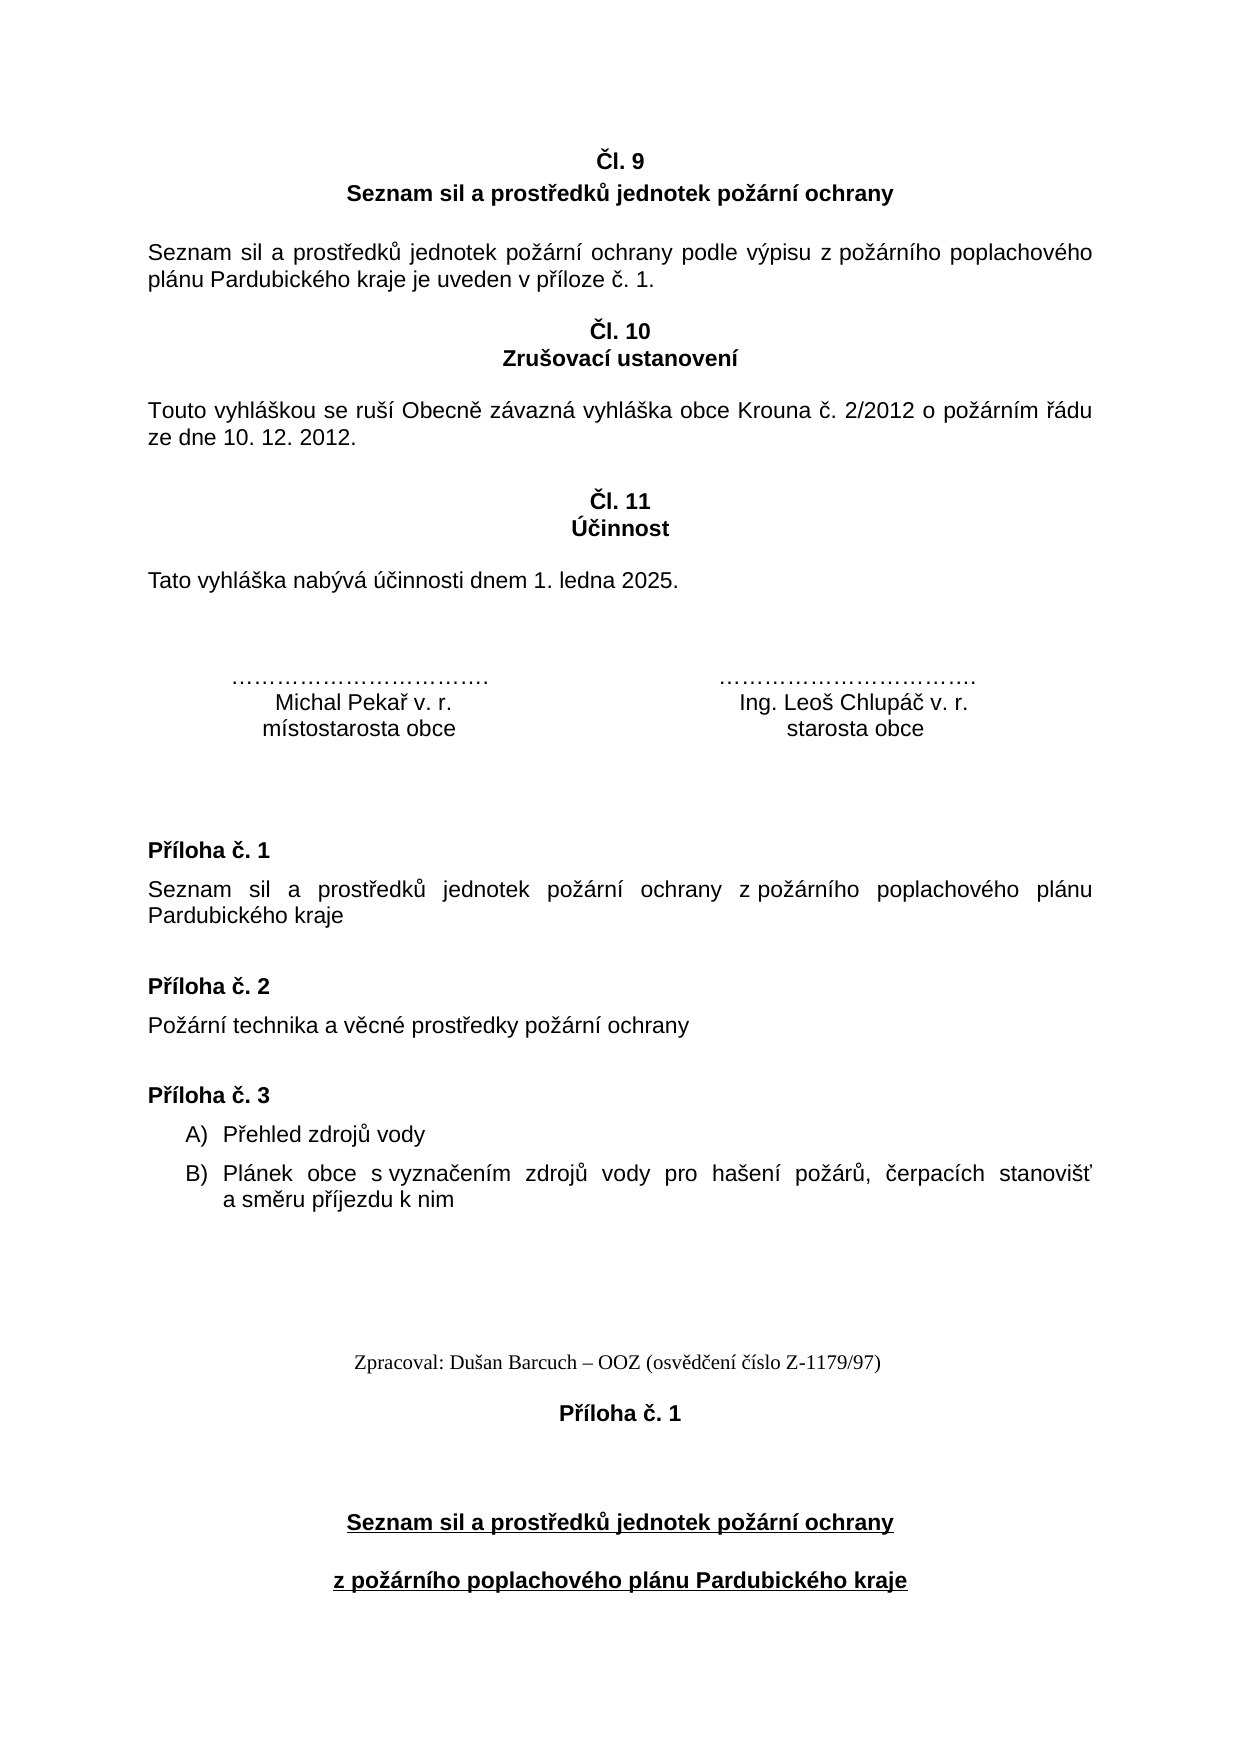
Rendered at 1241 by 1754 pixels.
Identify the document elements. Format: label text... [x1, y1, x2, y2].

text Zpracoval: Dušan Barcuch – OOZ (osvědčení číslo Z-1179/97) [148, 1349, 1093, 1374]
text Touto vyhláškou se ruší Obecně závazná vyhláška obce Krouna č. 2/2012 o požárním řádu ze dne 10. 12. 2012. [148, 397, 1093, 450]
text Požární technika a věcné prostředky požární ochrany [148, 1012, 1093, 1038]
text Příloha č. 1 [148, 1400, 1093, 1427]
text Účinnost [148, 514, 1093, 541]
text Zrušovací ustanovení [148, 344, 1093, 371]
text Seznam sil a prostředků jednotek požární ochrany z požárního poplachového plánu Pardubického kraje [148, 876, 1093, 929]
text Seznam sil a prostředků jednotek požární ochrany [148, 1509, 1093, 1536]
text Čl. 10 [148, 318, 1093, 344]
text Seznam sil a prostředků jednotek požární ochrany [148, 180, 1093, 207]
list Plánek obce s vyznačením zdrojů vody pro hašení požárů, čerpacích stanovišť a směru příjezdu k nim [185, 1160, 1093, 1213]
text Čl. 9 [148, 148, 1093, 174]
text Tato vyhláška nabývá účinnosti dnem 1. ledna 2025. [148, 567, 1093, 593]
list Přehled zdrojů vody [185, 1121, 1093, 1147]
text z požárního poplachového plánu Pardubického kraje [148, 1567, 1093, 1593]
text Michal Pekař v. r. Ing. Leoš Chlupáč v. r. [148, 689, 1093, 715]
text Příloha č. 3 [148, 1082, 1093, 1108]
text místostarosta obce starosta obce [148, 715, 1093, 742]
text Příloha č. 2 [148, 973, 1093, 999]
text Příloha č. 1 [148, 837, 1093, 863]
text ……………………………. ……………………………. [148, 663, 1093, 689]
text Seznam sil a prostředků jednotek požární ochrany podle výpisu z požárního poplachového plánu Pardubického kraje je uveden v příloze č. 1. [148, 239, 1093, 292]
text Čl. 11 [148, 488, 1093, 514]
